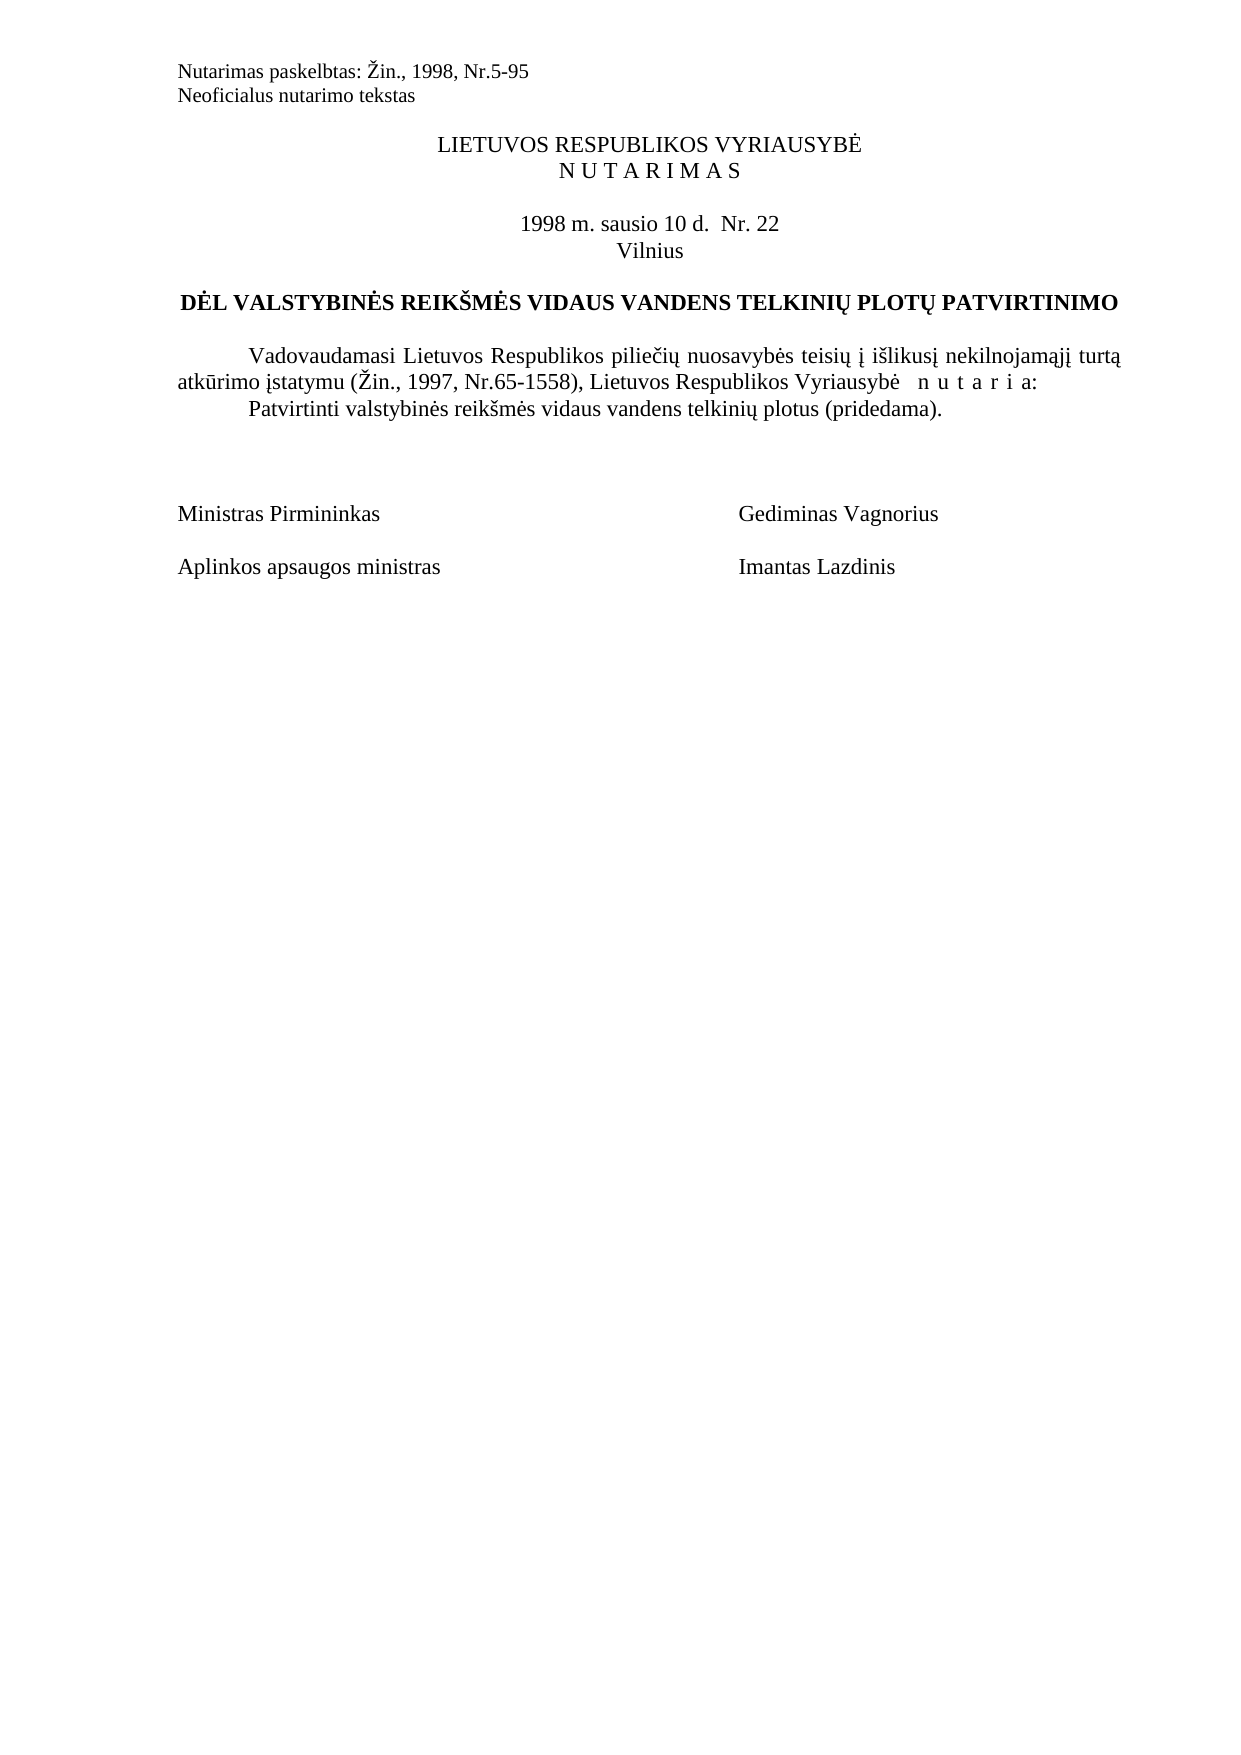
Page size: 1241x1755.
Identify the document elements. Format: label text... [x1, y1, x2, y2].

text Aplinkos apsaugos ministras Imantas Lazdinis [177, 553, 1122, 579]
text N U T A R I M A S [177, 158, 1122, 184]
text Vadovaudamasi Lietuvos Respublikos piliečių nuosavybės teisių į išlikusį nekilnojamąjį turtą atkūrimo įstatymu (Žin., 1997, Nr.65-1558), Lietuvos Respublikos Vyriausybė nutaria: [177, 342, 1122, 395]
text Vilnius [177, 237, 1122, 263]
text DĖL VALSTYBINĖS REIKŠMĖS VIDAUS VANDENS TELKINIŲ PLOTŲ PATVIRTINIMO [177, 289, 1122, 316]
text Patvirtinti valstybinės reikšmės vidaus vandens telkinių plotus (pridedama). [177, 395, 1122, 421]
text 1998 m. sausio 10 d. Nr. 22 [177, 210, 1122, 237]
text Nutarimas paskelbtas: Žin., 1998, Nr.5-95 [177, 59, 1122, 83]
text LIETUVOS RESPUBLIKOS VYRIAUSYBĖ [177, 131, 1122, 158]
text Ministras Pirmininkas Gediminas Vagnorius [177, 500, 1122, 527]
text Neoficialus nutarimo tekstas [177, 83, 1122, 107]
